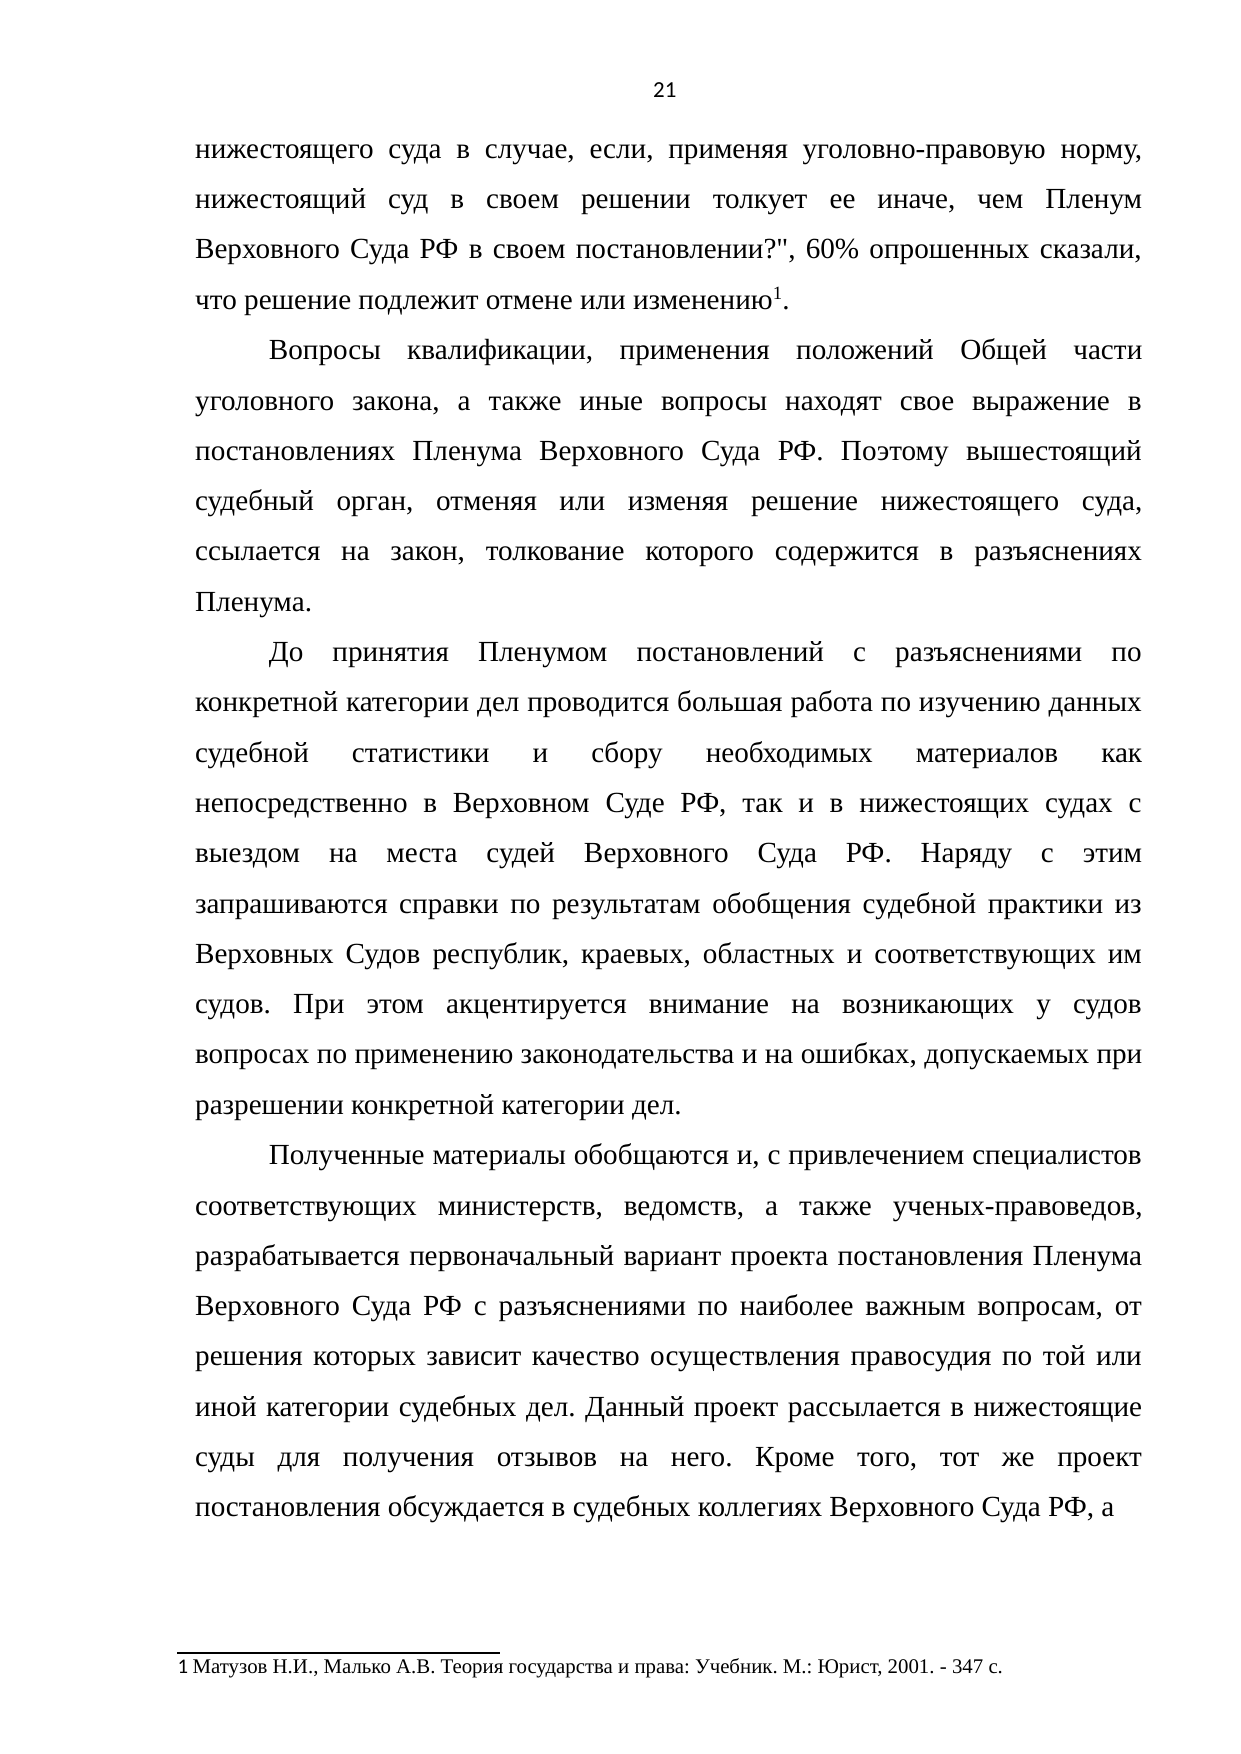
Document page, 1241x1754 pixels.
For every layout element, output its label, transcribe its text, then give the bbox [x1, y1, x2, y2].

text Полученные материалы обобщаются и, с привлечением специалистов соответствующих министерств, ведомств, а также ученых-правоведов, разрабатывается первоначальный вариант проекта постановления Пленума Верховного Суда РФ с разъяснениями по наиболее важным вопросам, от решения которых зависит качество осуществления правосудия по той или иной категории судебных дел. Данный проект рассылается в нижестоящие суды для получения отзывов на него. Кроме того, тот же проект постановления обсуждается в судебных коллегиях Верховного Суда РФ, а [195, 1137, 1143, 1523]
text До принятия Пленумом постановлений с разъяснениями по конкретной категории дел проводится большая работа по изучению данных судебной статистики и сбору необходимых материалов как непосредственно в Верховном Суде РФ, так и в нижестоящих судах с выездом на места судей Верховного Суда РФ. Наряду с этим запрашиваются справки по результатам обобщения судебной практики из Верховных Судов республик, краевых, областных и соответствующих им судов. При этом акцентируется внимание на возникающих у судов вопросах по применению законодательства и на ошибках, допускаемых при разрешении конкретной категории дел. [195, 634, 1143, 1121]
text Матузов Н.И., Малько А.В. Теория государства и права: Учебник. М.: Юрист, 2001. - 347 с. [177, 1653, 1152, 1679]
text Вопросы квалификации, применения положений Общей части уголовного закона, а также иные вопросы находят свое выражение в постановлениях Пленума Верховного Суда РФ. Поэтому вышестоящий судебный орган, отменяя или изменяя решение нижестоящего суда, ссылается на закон, толкование которого содержится в разъяснениях Пленума. [195, 332, 1143, 617]
text нижестоящего суда в случае, если, применяя уголовно-правовую норму, нижестоящий суд в своем решении толкует ее иначе, чем Пленум Верховного Суда РФ в своем постановлении?", 60% опрошенных сказали, что решение подлежит отмене или изменению. [195, 131, 1143, 316]
